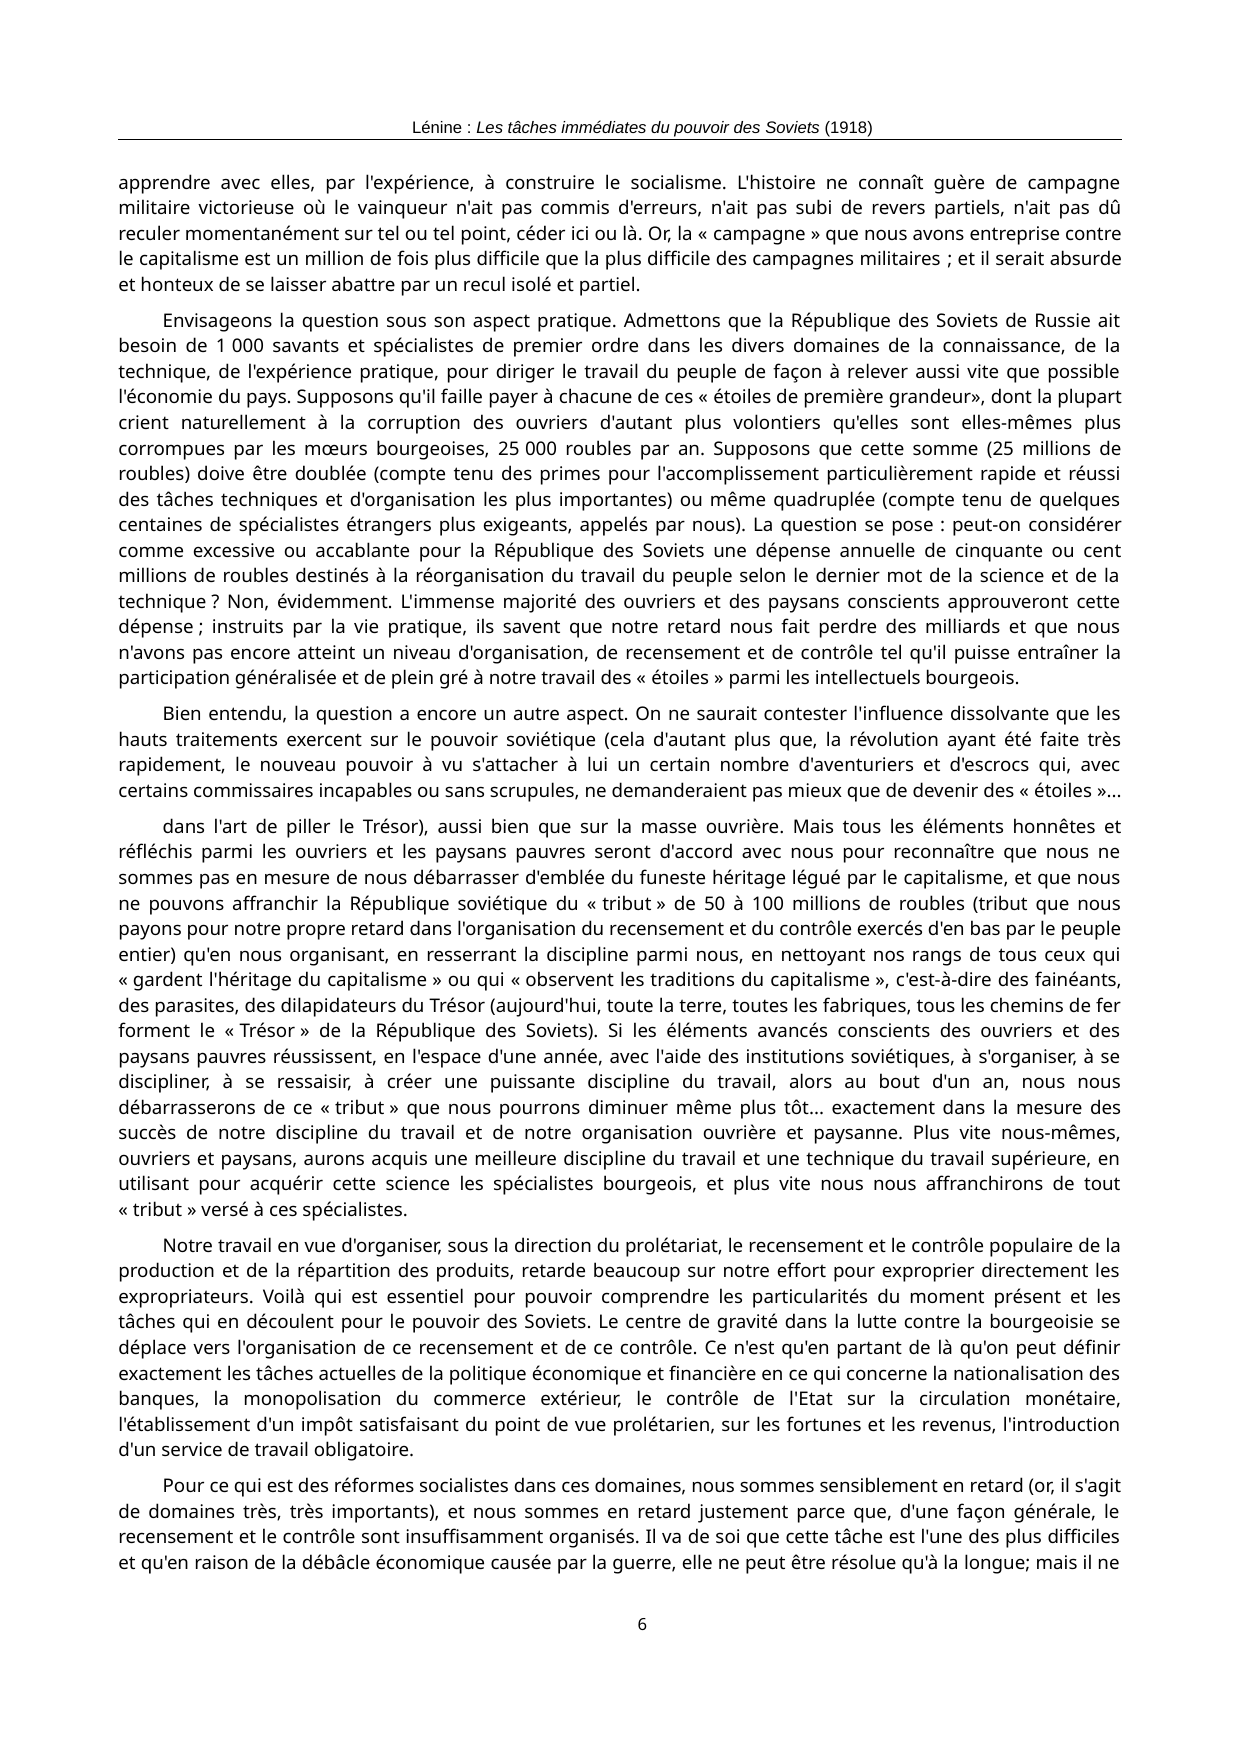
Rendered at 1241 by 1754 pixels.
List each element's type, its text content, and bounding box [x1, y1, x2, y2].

text Notre travail en vue d'organiser, sous la direction du prolétariat, le recensement et le contrôle populaire de la production et de la répartition des produits, retarde beaucoup sur notre effort pour exproprier directement les expropriateurs. Voilà qui est essentiel pour pouvoir comprendre les particularités du moment présent et les tâches qui en découlent pour le pouvoir des Soviets. Le centre de gravité dans la lutte contre la bourgeoisie se déplace vers l'organisation de ce recensement et de ce contrôle. Ce n'est qu'en partant de là qu'on peut définir exactement les tâches actuelles de la politique économique et financière en ce qui concerne la nationalisation des banques, la monopolisation du commerce extérieur, le contrôle de l'Etat sur la circulation monétaire, l'établissement d'un impôt satisfaisant du point de vue prolétarien, sur les fortunes et les revenus, l'introduction d'un service de travail obligatoire. [118, 1232, 1122, 1462]
text apprendre avec elles, par l'expérience, à construire le socialisme. L'histoire ne connaît guère de campagne militaire victorieuse où le vainqueur n'ait pas commis d'erreurs, n'ait pas subi de revers partiels, n'ait pas dû reculer momentanément sur tel ou tel point, céder ici ou là. Or, la « campagne » que nous avons entreprise contre le capitalisme est un million de fois plus difficile que la plus difficile des campagnes militaires ; et il serait absurde et honteux de se laisser abattre par un recul isolé et partiel. [118, 169, 1122, 297]
text Envisageons la question sous son aspect pratique. Admettons que la République des Soviets de Russie ait besoin de 1 000 savants et spécialistes de premier ordre dans les divers domaines de la connaissance, de la technique, de l'expérience pratique, pour diriger le travail du peuple de façon à relever aussi vite que possible l'économie du pays. Supposons qu'il faille payer à chacune de ces « étoiles de première grandeur», dont la plupart crient naturellement à la corruption des ouvriers d'autant plus volontiers qu'elles sont elles-mêmes plus corrompues par les mœurs bourgeoises, 25 000 roubles par an. Supposons que cette somme (25 millions de roubles) doive être doublée (compte tenu des primes pour l'accomplissement particulièrement rapide et réussi des tâches techniques et d'organisation les plus importantes) ou même quadruplée (compte tenu de quelques centaines de spécialistes étrangers plus exigeants, appelés par nous). La question se pose : peut-on considérer comme excessive ou accablante pour la République des Soviets une dépense annuelle de cinquante ou cent millions de roubles destinés à la réorganisation du travail du peuple selon le dernier mot de la science et de la technique ? Non, évidemment. L'immense majorité des ouvriers et des paysans conscients approuveront cette dépense ; instruits par la vie pratique, ils savent que notre retard nous fait perdre des milliards et que nous n'avons pas encore atteint un niveau d'organisation, de recensement et de contrôle tel qu'il puisse entraîner la participation généralisée et de plein gré à notre travail des « étoiles » parmi les intellectuels bourgeois. [118, 307, 1122, 690]
text Bien entendu, la question a encore un autre aspect. On ne saurait contester l'influence dissolvante que les hauts traitements exercent sur le pouvoir soviétique (cela d'autant plus que, la révolution ayant été faite très rapidement, le nouveau pouvoir à vu s'attacher à lui un certain nombre d'aventuriers et d'escrocs qui, avec certains commissaires incapables ou sans scrupules, ne demanderaient pas mieux que de devenir des « étoiles »... [118, 701, 1122, 803]
text dans l'art de piller le Trésor), aussi bien que sur la masse ouvrière. Mais tous les éléments honnêtes et réfléchis parmi les ouvriers et les paysans pauvres seront d'accord avec nous pour reconnaître que nous ne sommes pas en mesure de nous débarrasser d'emblée du funeste héritage légué par le capitalisme, et que nous ne pouvons affranchir la République soviétique du « tribut » de 50 à 100 millions de roubles (tribut que nous payons pour notre propre retard dans l'organisation du recensement et du contrôle exercés d'en bas par le peuple entier) qu'en nous organisant, en resserrant la discipline parmi nous, en nettoyant nos rangs de tous ceux qui « gardent l'héritage du capitalisme » ou qui « observent les traditions du capitalisme », c'est-à-dire des fainéants, des parasites, des dilapidateurs du Trésor (aujourd'hui, toute la terre, toutes les fabriques, tous les chemins de fer forment le « Trésor » de la République des Soviets). Si les éléments avancés conscients des ouvriers et des paysans pauvres réussissent, en l'espace d'une année, avec l'aide des institutions soviétiques, à s'organiser, à se discipliner, à se ressaisir, à créer une puissante discipline du travail, alors au bout d'un an, nous nous débarrasserons de ce « tribut » que nous pourrons diminuer même plus tôt... exactement dans la mesure des succès de notre discipline du travail et de notre organisation ouvrière et paysanne. Plus vite nous-mêmes, ouvriers et paysans, aurons acquis une meilleure discipline du travail et une technique du travail supérieure, en utilisant pour acquérir cette science les spécialistes bourgeois, et plus vite nous nous affranchirons de tout « tribut » versé à ces spécialistes. [118, 813, 1122, 1222]
text Pour ce qui est des réformes socialistes dans ces domaines, nous sommes sensiblement en retard (or, il s'agit de domaines très, très importants), et nous sommes en retard justement parce que, d'une façon générale, le recensement et le contrôle sont insuffisamment organisés. Il va de soi que cette tâche est l'une des plus difficiles et qu'en raison de la débâcle économique causée par la guerre, elle ne peut être résolue qu'à la longue; mais il ne [118, 1473, 1122, 1575]
